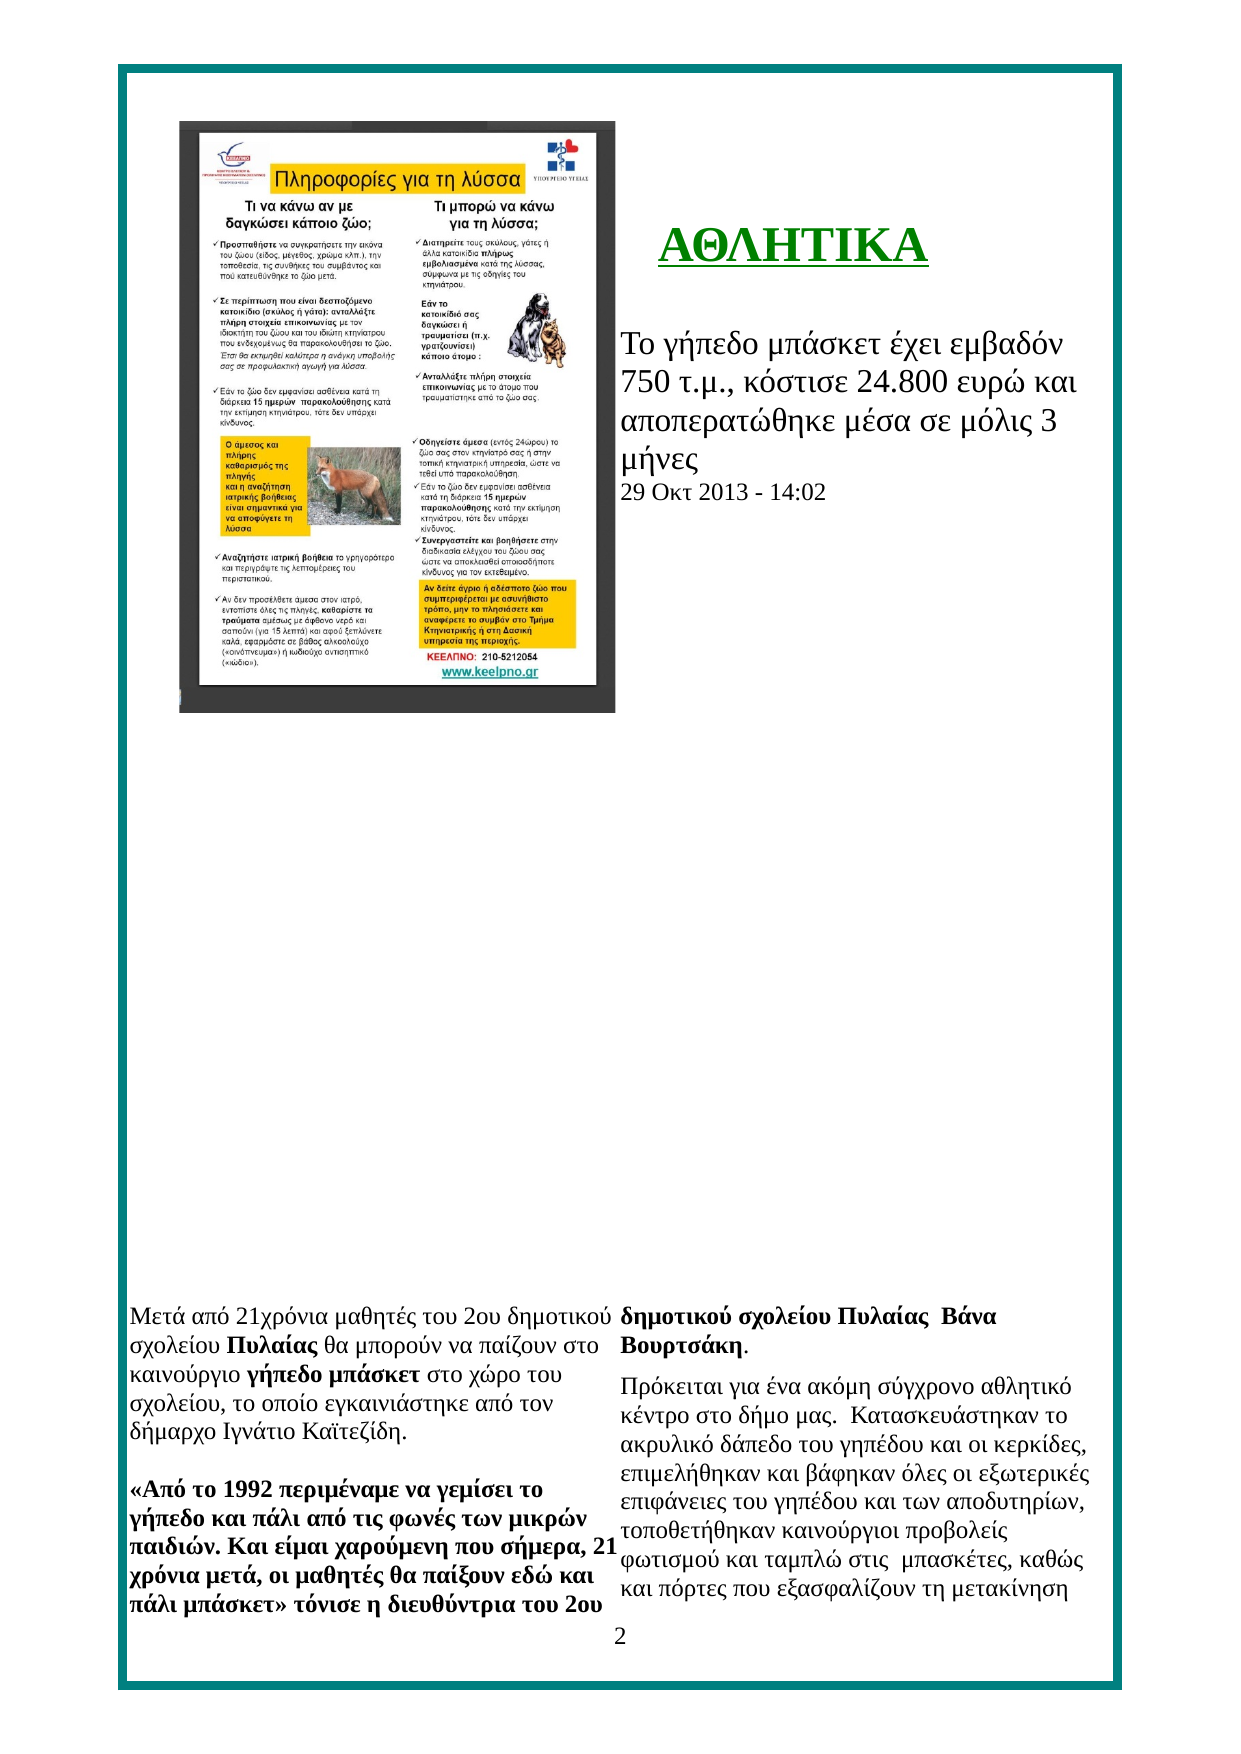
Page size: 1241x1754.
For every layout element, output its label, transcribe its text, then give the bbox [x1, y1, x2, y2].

text Πρόκειται για ένα ακόμη σύγχρονο αθλητικό κέντρο στο δήμο μας. Κατασκευάστηκαν το ακρυλικό δάπεδο του γηπέδου και οι κερκίδες, επιμελήθηκαν και βάφηκαν όλες οι εξωτερικές επιφάνειες του γηπέδου και των αποδυτηρίων, τοποθετήθηκαν καινούργιοι προβολείς φωτισμού και ταμπλώ στις μπασκέτες, καθώς και πόρτες που εξασφαλίζουν τη μετακίνηση [620, 1371, 1111, 1601]
text Το γήπεδο μπάσκετ έχει εμβαδόν 750 τ.μ., κόστισε 24.800 ευρώ και αποπερατώθηκε μέσα σε μόλις 3 μήνες [620, 323, 1111, 477]
text 29 Οκτ 2013 - 14:02 [620, 477, 1111, 505]
text ΑΘΛΗΤΙΚΑ [620, 215, 1111, 272]
text Μετά από 21χρόνια μαθητές του 2ου δημοτικού σχολείου Πυλαίας θα μπορούν να παίζουν στο καινούργιο γήπεδο μπάσκετ στο χώρο του σχολείου, το οποίο εγκαινιάστηκε από τον δήμαρχο Ιγνάτιο Καϊτεζίδη. «Από το 1992 περιμέναμε να γεμίσει το γήπεδο και πάλι από τις φωνές των μικρών παιδιών. Και είμαι χαρούμενη που σήμερα, 21 χρόνια μετά, οι μαθητές θα παίξουν εδώ και πάλι μπάσκετ» τόνισε η διευθύντρια του 2ου δημοτικού σχολείου Πυλαίας Βάνα Βουρτσάκη. [129, 1301, 1111, 1618]
